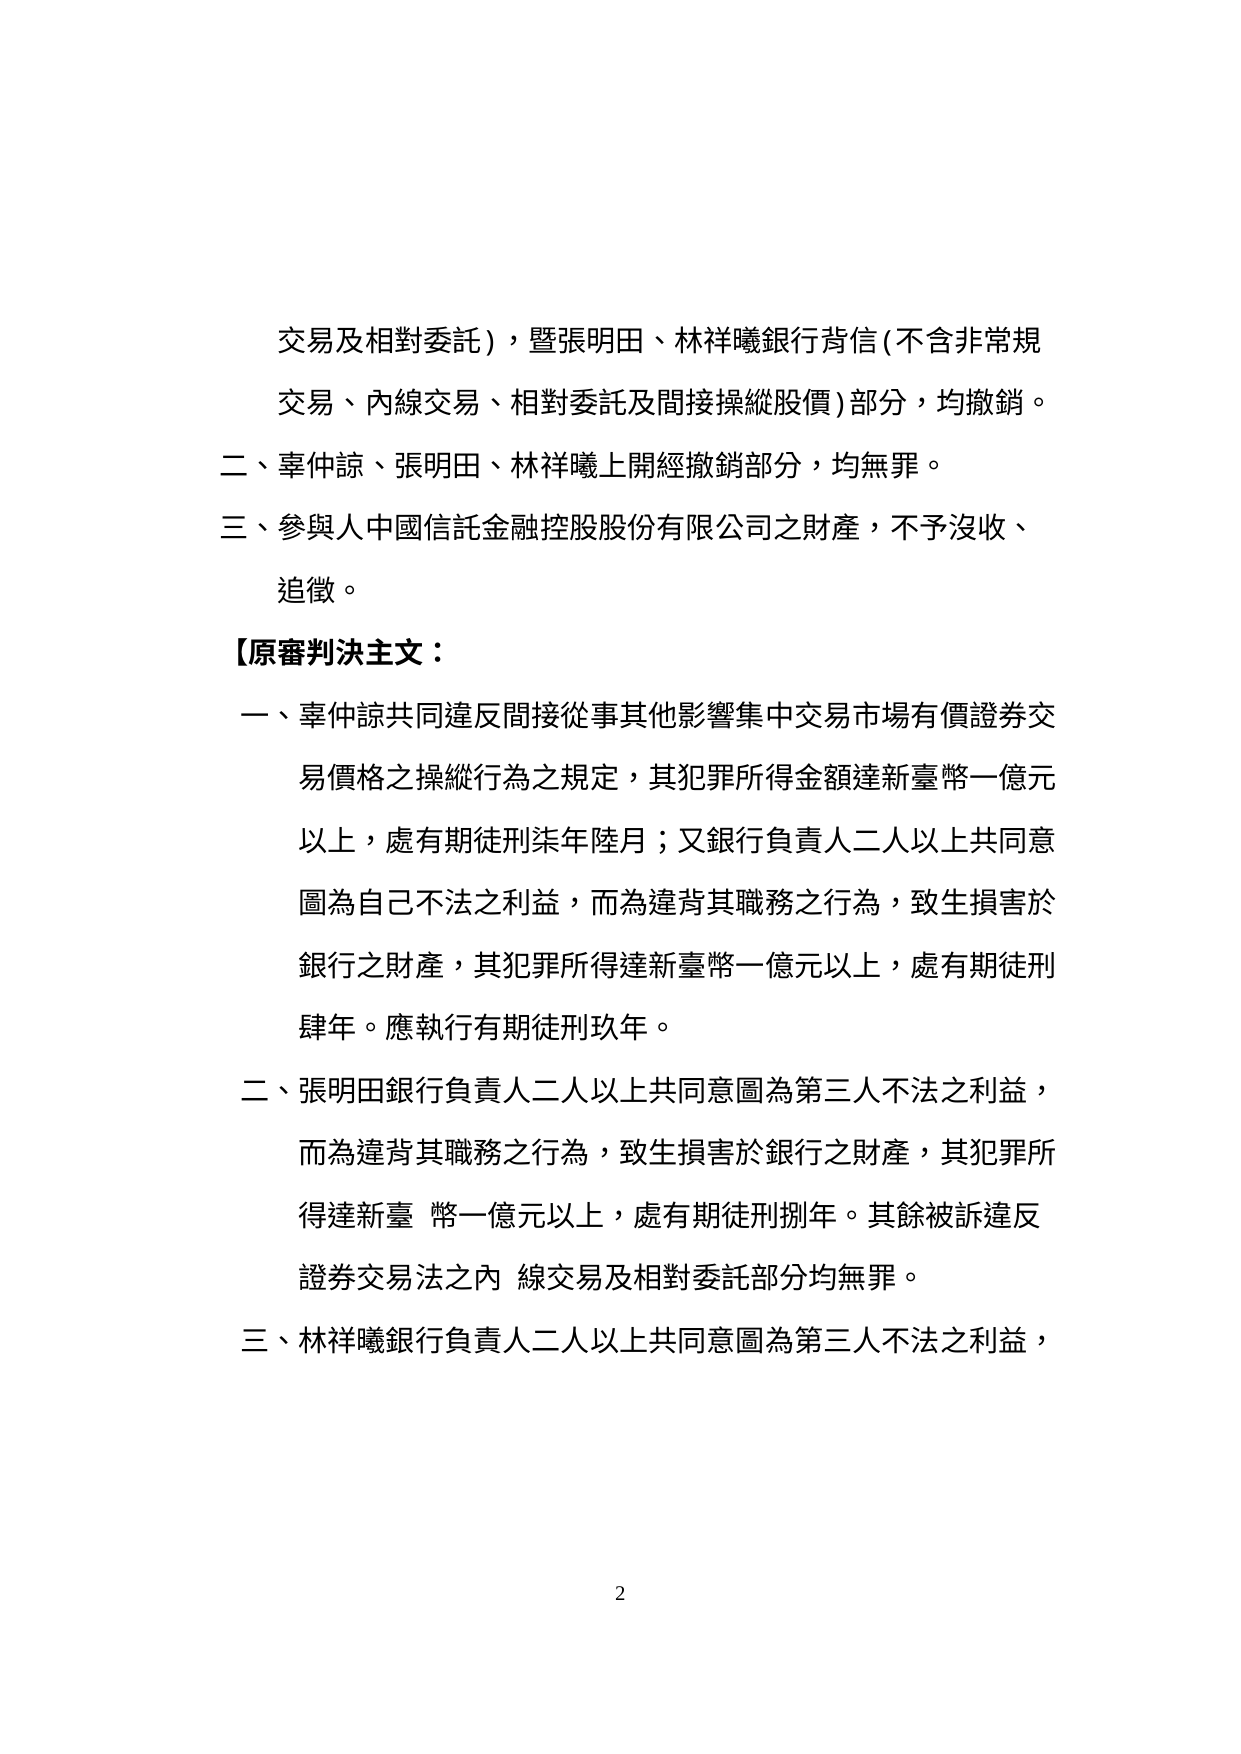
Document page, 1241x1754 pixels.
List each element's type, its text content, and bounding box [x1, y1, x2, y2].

text 交易及相對委託)，暨張明田、林祥曦銀行背信(不含非常規交易、內線交易、相對委託及間接操縱股價)部分，均撤銷。 [219, 297, 1063, 422]
text 【原審判決主文： [219, 609, 1063, 672]
text 三、林祥曦銀行負責人二人以上共同意圖為第三人不法之利益， [240, 1297, 1063, 1359]
text 三、參與人中國信託金融控股股份有限公司之財產，不予沒收、追徵。 [219, 484, 1063, 609]
text 一、辜仲諒共同違反間接從事其他影響集中交易市場有價證券交易價格之操縱行為之規定，其犯罪所得金額達新臺幣一億元以上，處有期徒刑柒年陸月；又銀行負責人二人以上共同意圖為自己不法之利益，而為違背其職務之行為，致生損害於銀行之財產，其犯罪所得達新臺幣一億元以上，處有期徒刑肆年。應執行有期徒刑玖年。 [240, 672, 1063, 1047]
text 二、辜仲諒、張明田、林祥曦上開經撤銷部分，均無罪。 [219, 422, 1063, 484]
text 二、張明田銀行負責人二人以上共同意圖為第三人不法之利益，而為違背其職務之行為，致生損害於銀行之財產，其犯罪所得達新臺 幣一億元以上，處有期徒刑捌年。其餘被訴違反證券交易法之內 線交易及相對委託部分均無罪。 [240, 1047, 1063, 1297]
